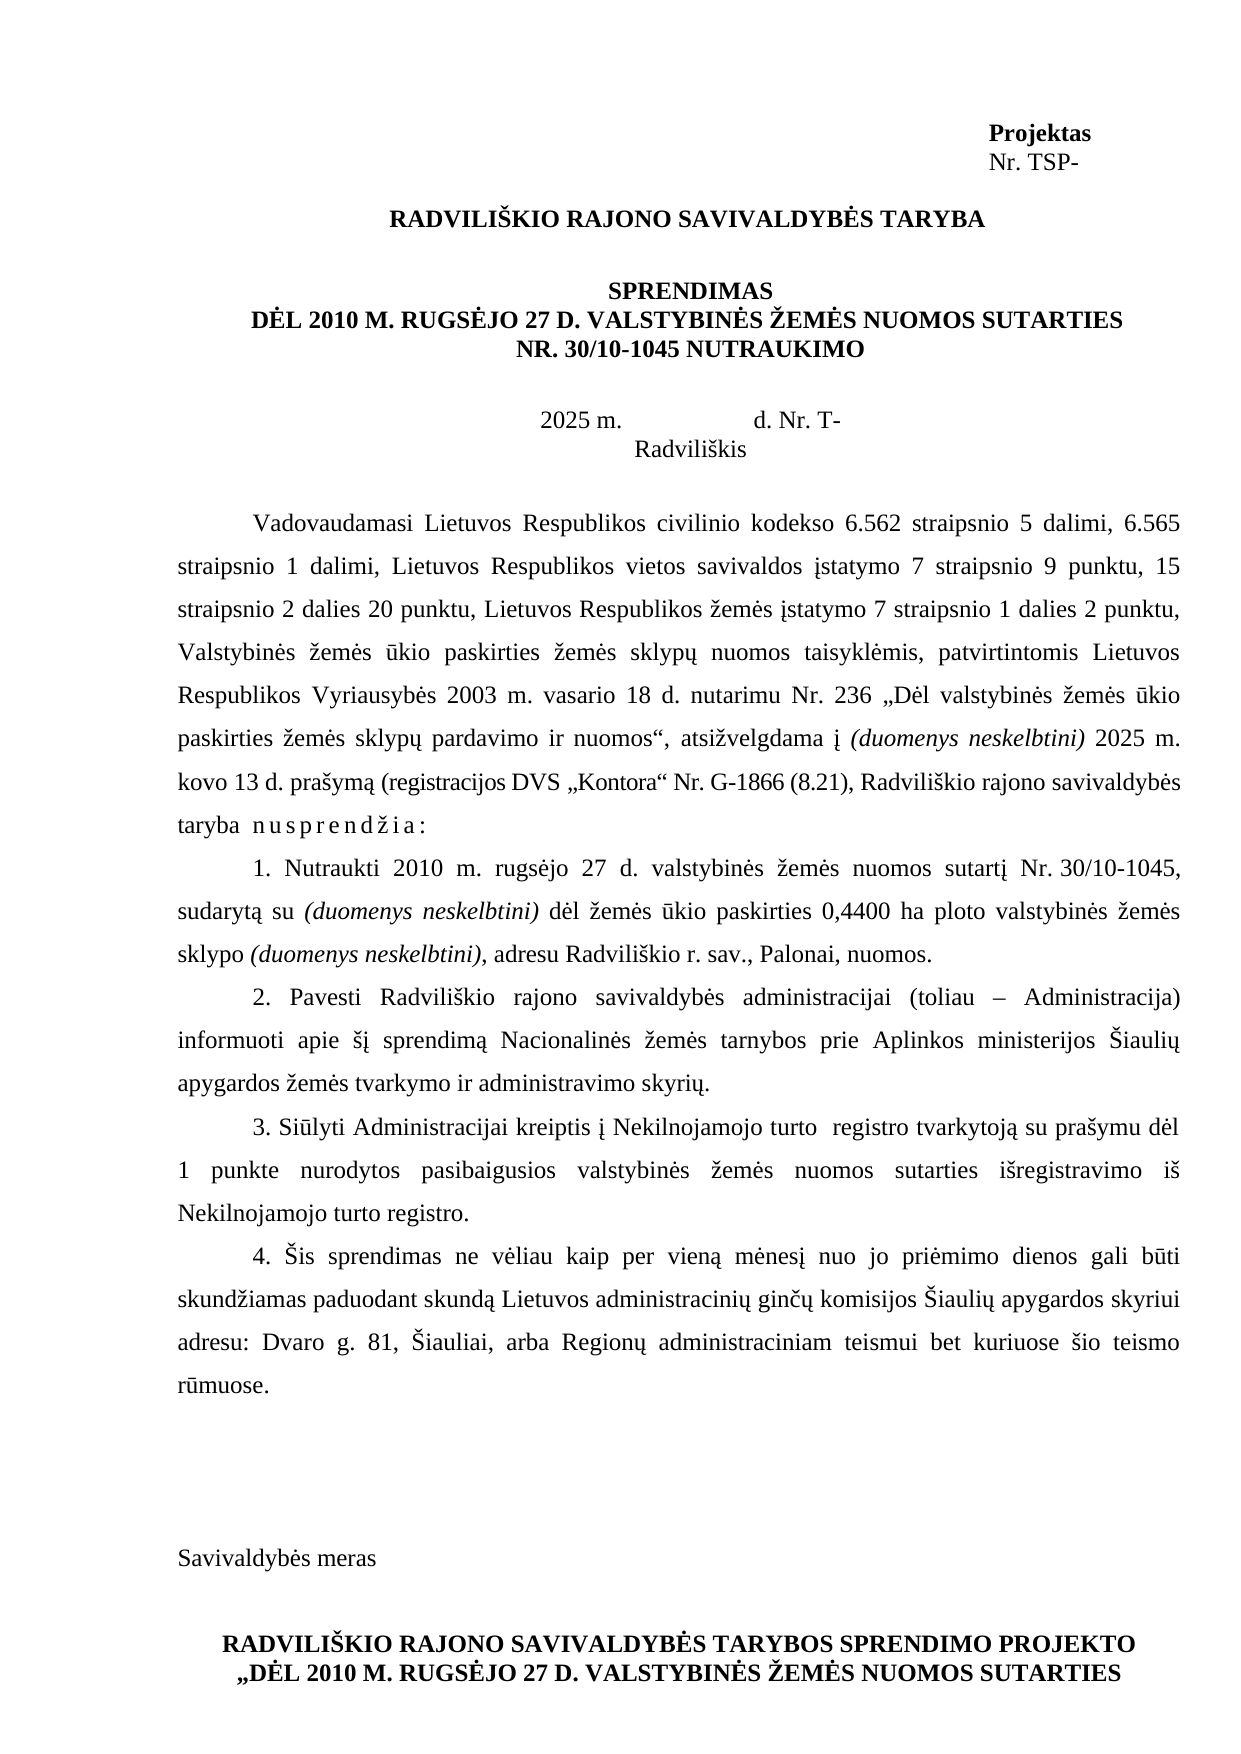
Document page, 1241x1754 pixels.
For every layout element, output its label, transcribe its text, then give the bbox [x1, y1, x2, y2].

table_cell 2025 m. d. Nr. T- [177, 405, 1204, 434]
text Nr. TSP- [988, 147, 1181, 176]
table_cell DĖL 2010 m. rugsėjo 27 d. VALSTYBINĖS ŽEMĖS NUOMOS SUTARties nr. 30/10-1045 NUTRAUKIMO [177, 305, 1204, 362]
table_cell [177, 465, 1204, 508]
text RADVILIŠKIO RAJONO SAVIVALDYBĖS TARYBOS SPRENDIMO PROJEKTO [177, 1629, 1181, 1658]
table_cell SPRENDIMAS [177, 276, 1204, 305]
text 3. Siūlyti Administracijai kreiptis į Nekilnojamojo turto registro tvarkytoją su prašymu dėl 1 punkte nurodytos pasibaigusios valstybinės žemės nuomos sutarties išregistravimo iš Nekilnojamojo turto registro. [177, 1112, 1181, 1227]
text 1. Nutraukti 2010 m. rugsėjo 27 d. valstybinės žemės nuomos sutartį Nr. 30/10-1045, sudarytą su (duomenys neskelbtini) dėl žemės ūkio paskirties 0,4400 ha ploto valstybinės žemės sklypo (duomenys neskelbtini), adresu Radviliškio r. sav., Palonai, nuomos. [177, 853, 1181, 968]
table_cell [177, 233, 1204, 276]
text 4. Šis sprendimas ne vėliau kaip per vieną mėnesį nuo jo priėmimo dienos gali būti skundžiamas paduodant skundą Lietuvos administracinių ginčų komisijos Šiaulių apygardos skyriui adresu: Dvaro g. 81, Šiauliai, arba Regionų administraciniam teismui bet kuriuose šio teismo rūmuose. [177, 1241, 1181, 1399]
table_cell [177, 363, 1204, 405]
table_cell Radviliškis [177, 434, 1204, 465]
text 2. Pavesti Radviliškio rajono savivaldybės administracijai (toliau – Administracija) informuoti apie šį sprendimą Nacionalinės žemės tarnybos prie Aplinkos ministerijos Šiaulių apygardos žemės tvarkymo ir administravimo skyrių. [177, 982, 1181, 1097]
table_header RADVILIŠKIO RAJONO SAVIVALDYBĖS TARYBA [177, 204, 1204, 233]
text Projektas [988, 118, 1181, 147]
text „DĖL 2010 m. rugsėjo 27 d. VALSTYBINĖS ŽEMĖS NUOMOS SUTARties [177, 1658, 1181, 1687]
text Vadovaudamasi Lietuvos Respublikos civilinio kodekso 6.562 straipsnio 5 dalimi, 6.565 straipsnio 1 dalimi, Lietuvos Respublikos vietos savivaldos įstatymo 7 straipsnio 9 punktu, 15 straipsnio 2 dalies 20 punktu, Lietuvos Respublikos žemės įstatymo 7 straipsnio 1 dalies 2 punktu, Valstybinės žemės ūkio paskirties žemės sklypų nuomos taisyklėmis, patvirtintomis Lietuvos Respublikos Vyriausybės 2003 m. vasario 18 d. nutarimu Nr. 236 „Dėl valstybinės žemės ūkio paskirties žemės sklypų pardavimo ir nuomos“, atsižvelgdama į (duomenys neskelbtini) 2025 m. kovo 13 d. prašymą (registracijos DVS „Kontora“ Nr. G-1866 (8.21), Radviliškio rajono savivaldybės taryba nusprendžia: [177, 508, 1181, 838]
text Savivaldybės meras [177, 1543, 1181, 1572]
